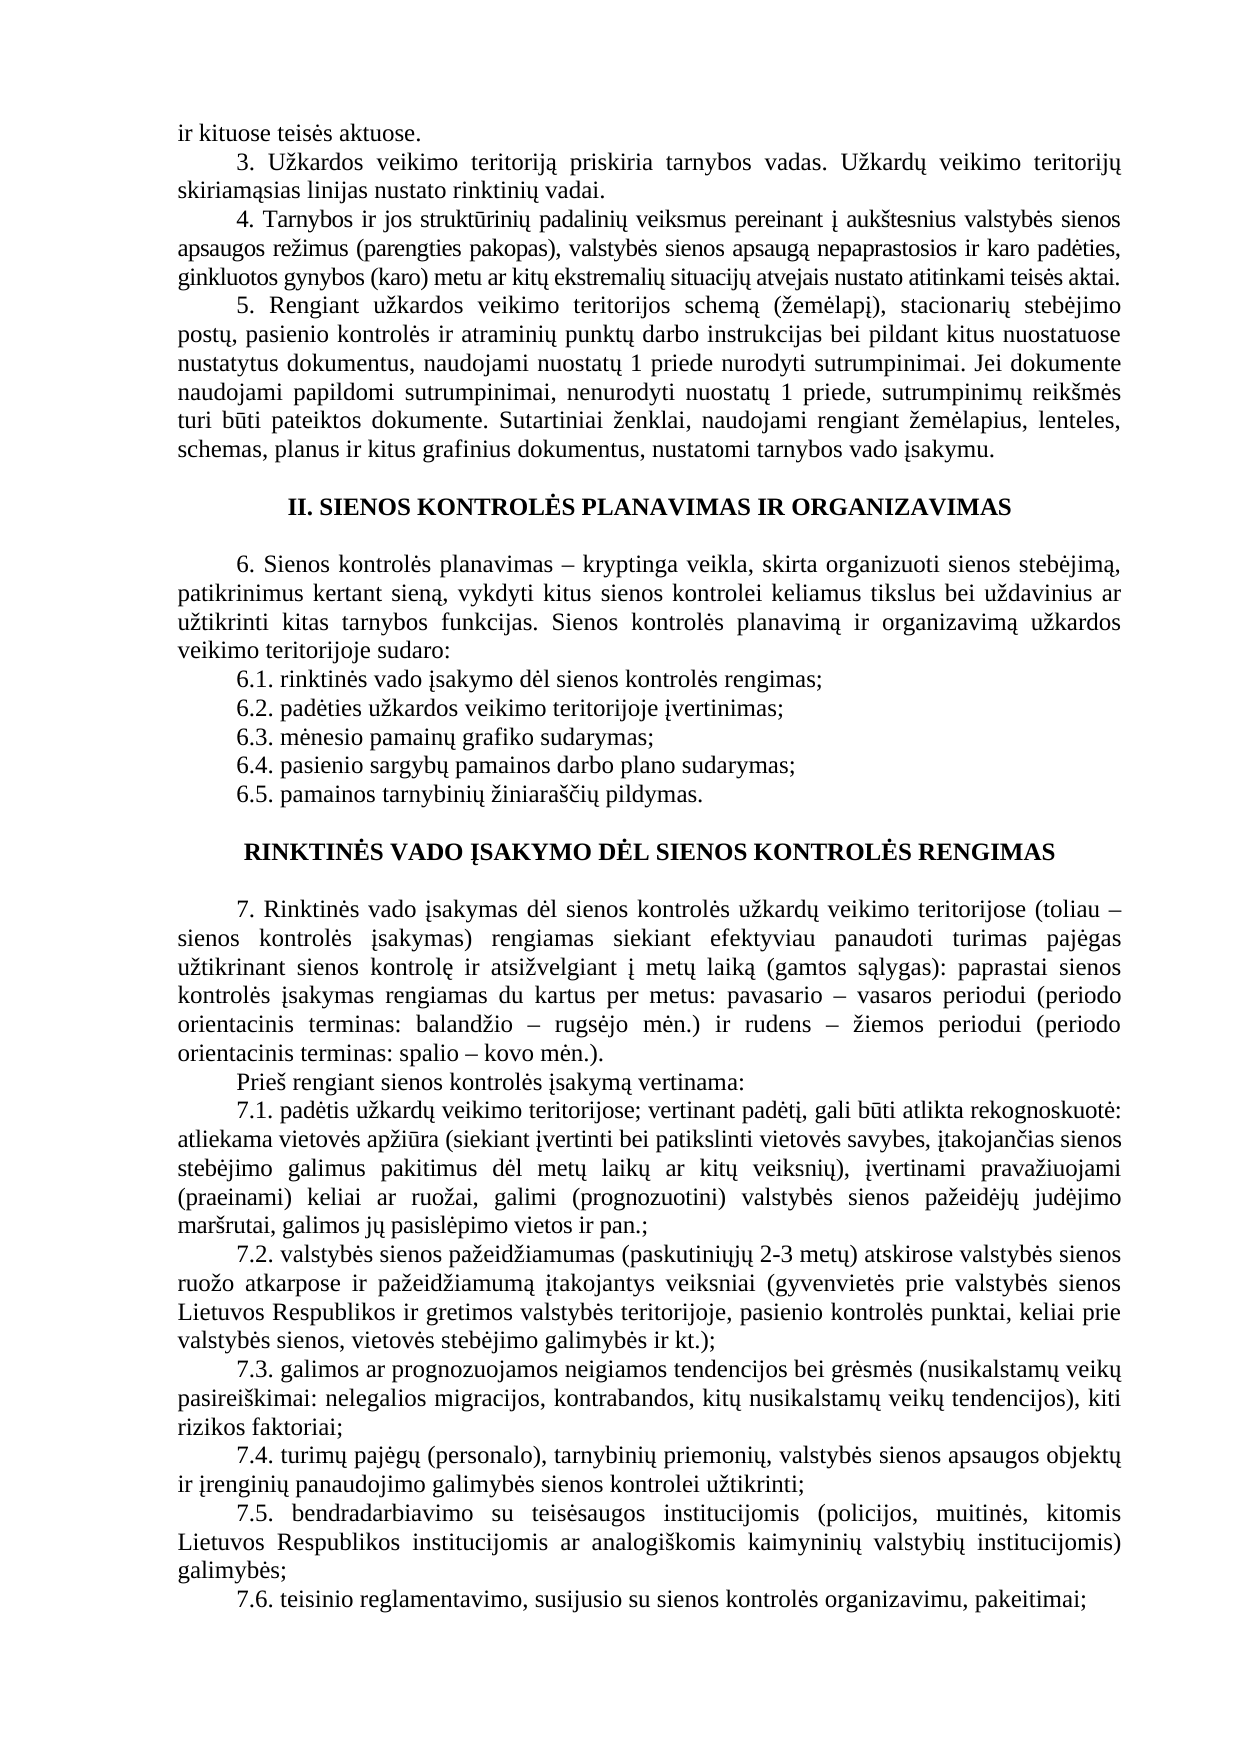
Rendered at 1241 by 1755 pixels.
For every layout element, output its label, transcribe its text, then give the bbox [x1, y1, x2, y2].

text II. SIENOS KONTROLĖS PLANAVIMAS IR ORGANIZAVIMAS [177, 492, 1122, 521]
text 4. Tarnybos ir jos struktūrinių padalinių veiksmus pereinant į aukštesnius valstybės sienos apsaugos režimus (parengties pakopas), valstybės sienos apsaugą nepaprastosios ir karo padėties, ginkluotos gynybos (karo) metu ar kitų ekstremalių situacijų atvejais nustato atitinkami teisės aktai. [177, 204, 1122, 291]
text 3. Užkardos veikimo teritoriją priskiria tarnybos vadas. Užkardų veikimo teritorijų skiriamąsias linijas nustato rinktinių vadai. [177, 147, 1122, 204]
text Prieš rengiant sienos kontrolės įsakymą vertinama: [177, 1067, 1122, 1096]
text 6.5. pamainos tarnybinių žiniaraščių pildymas. [177, 779, 1122, 808]
text RINKTINĖS VADO ĮSAKYMO DĖL SIENOS KONTROLĖS RENGIMAS [177, 837, 1122, 866]
text 6.3. mėnesio pamainų grafiko sudarymas; [177, 722, 1122, 751]
text 6.2. padėties užkardos veikimo teritorijoje įvertinimas; [177, 693, 1122, 722]
text 6.4. pasienio sargybų pamainos darbo plano sudarymas; [177, 751, 1122, 779]
text 7.3. galimos ar prognozuojamos neigiamos tendencijos bei grėsmės (nusikalstamų veikų pasireiškimai: nelegalios migracijos, kontrabandos, kitų nusikalstamų veikų tendencijos), kiti rizikos faktoriai; [177, 1354, 1122, 1441]
text 7.1. padėtis užkardų veikimo teritorijose; vertinant padėtį, gali būti atlikta rekognoskuotė: atliekama vietovės apžiūra (siekiant įvertinti bei patikslinti vietovės savybes, įtakojančias sienos stebėjimo galimus pakitimus dėl metų laikų ar kitų veiksnių), įvertinami pravažiuojami (praeinami) keliai ar ruožai, galimi (prognozuotini) valstybės sienos pažeidėjų judėjimo maršrutai, galimos jų pasislėpimo vietos ir pan.; [177, 1096, 1122, 1239]
text 7. Rinktinės vado įsakymas dėl sienos kontrolės užkardų veikimo teritorijose (toliau – sienos kontrolės įsakymas) rengiamas siekiant efektyviau panaudoti turimas pajėgas užtikrinant sienos kontrolę ir atsižvelgiant į metų laiką (gamtos sąlygas): paprastai sienos kontrolės įsakymas rengiamas du kartus per metus: pavasario – vasaros periodui (periodo orientacinis terminas: balandžio – rugsėjo mėn.) ir rudens – žiemos periodui (periodo orientacinis terminas: spalio – kovo mėn.). [177, 894, 1122, 1067]
text 7.6. teisinio reglamentavimo, susijusio su sienos kontrolės organizavimu, pakeitimai; [177, 1584, 1122, 1613]
text 5. Rengiant užkardos veikimo teritorijos schemą (žemėlapį), stacionarių stebėjimo postų, pasienio kontrolės ir atraminių punktų darbo instrukcijas bei pildant kitus nuostatuose nustatytus dokumentus, naudojami nuostatų 1 priede nurodyti sutrumpinimai. Jei dokumente naudojami papildomi sutrumpinimai, nenurodyti nuostatų 1 priede, sutrumpinimų reikšmės turi būti pateiktos dokumente. Sutartiniai ženklai, naudojami rengiant žemėlapius, lenteles, schemas, planus ir kitus grafinius dokumentus, nustatomi tarnybos vado įsakymu. [177, 291, 1122, 463]
text ir kituose teisės aktuose. [177, 118, 1122, 147]
text 7.5. bendradarbiavimo su teisėsaugos institucijomis (policijos, muitinės, kitomis Lietuvos Respublikos institucijomis ar analogiškomis kaimyninių valstybių institucijomis) galimybės; [177, 1498, 1122, 1584]
text 6. Sienos kontrolės planavimas – kryptinga veikla, skirta organizuoti sienos stebėjimą, patikrinimus kertant sieną, vykdyti kitus sienos kontrolei keliamus tikslus bei uždavinius ar užtikrinti kitas tarnybos funkcijas. Sienos kontrolės planavimą ir organizavimą užkardos veikimo teritorijoje sudaro: [177, 549, 1122, 664]
text 6.1. rinktinės vado įsakymo dėl sienos kontrolės rengimas; [177, 664, 1122, 693]
text 7.4. turimų pajėgų (personalo), tarnybinių priemonių, valstybės sienos apsaugos objektų ir įrenginių panaudojimo galimybės sienos kontrolei užtikrinti; [177, 1441, 1122, 1498]
text 7.2. valstybės sienos pažeidžiamumas (paskutiniųjų 2-3 metų) atskirose valstybės sienos ruožo atkarpose ir pažeidžiamumą įtakojantys veiksniai (gyvenvietės prie valstybės sienos Lietuvos Respublikos ir gretimos valstybės teritorijoje, pasienio kontrolės punktai, keliai prie valstybės sienos, vietovės stebėjimo galimybės ir kt.); [177, 1239, 1122, 1354]
